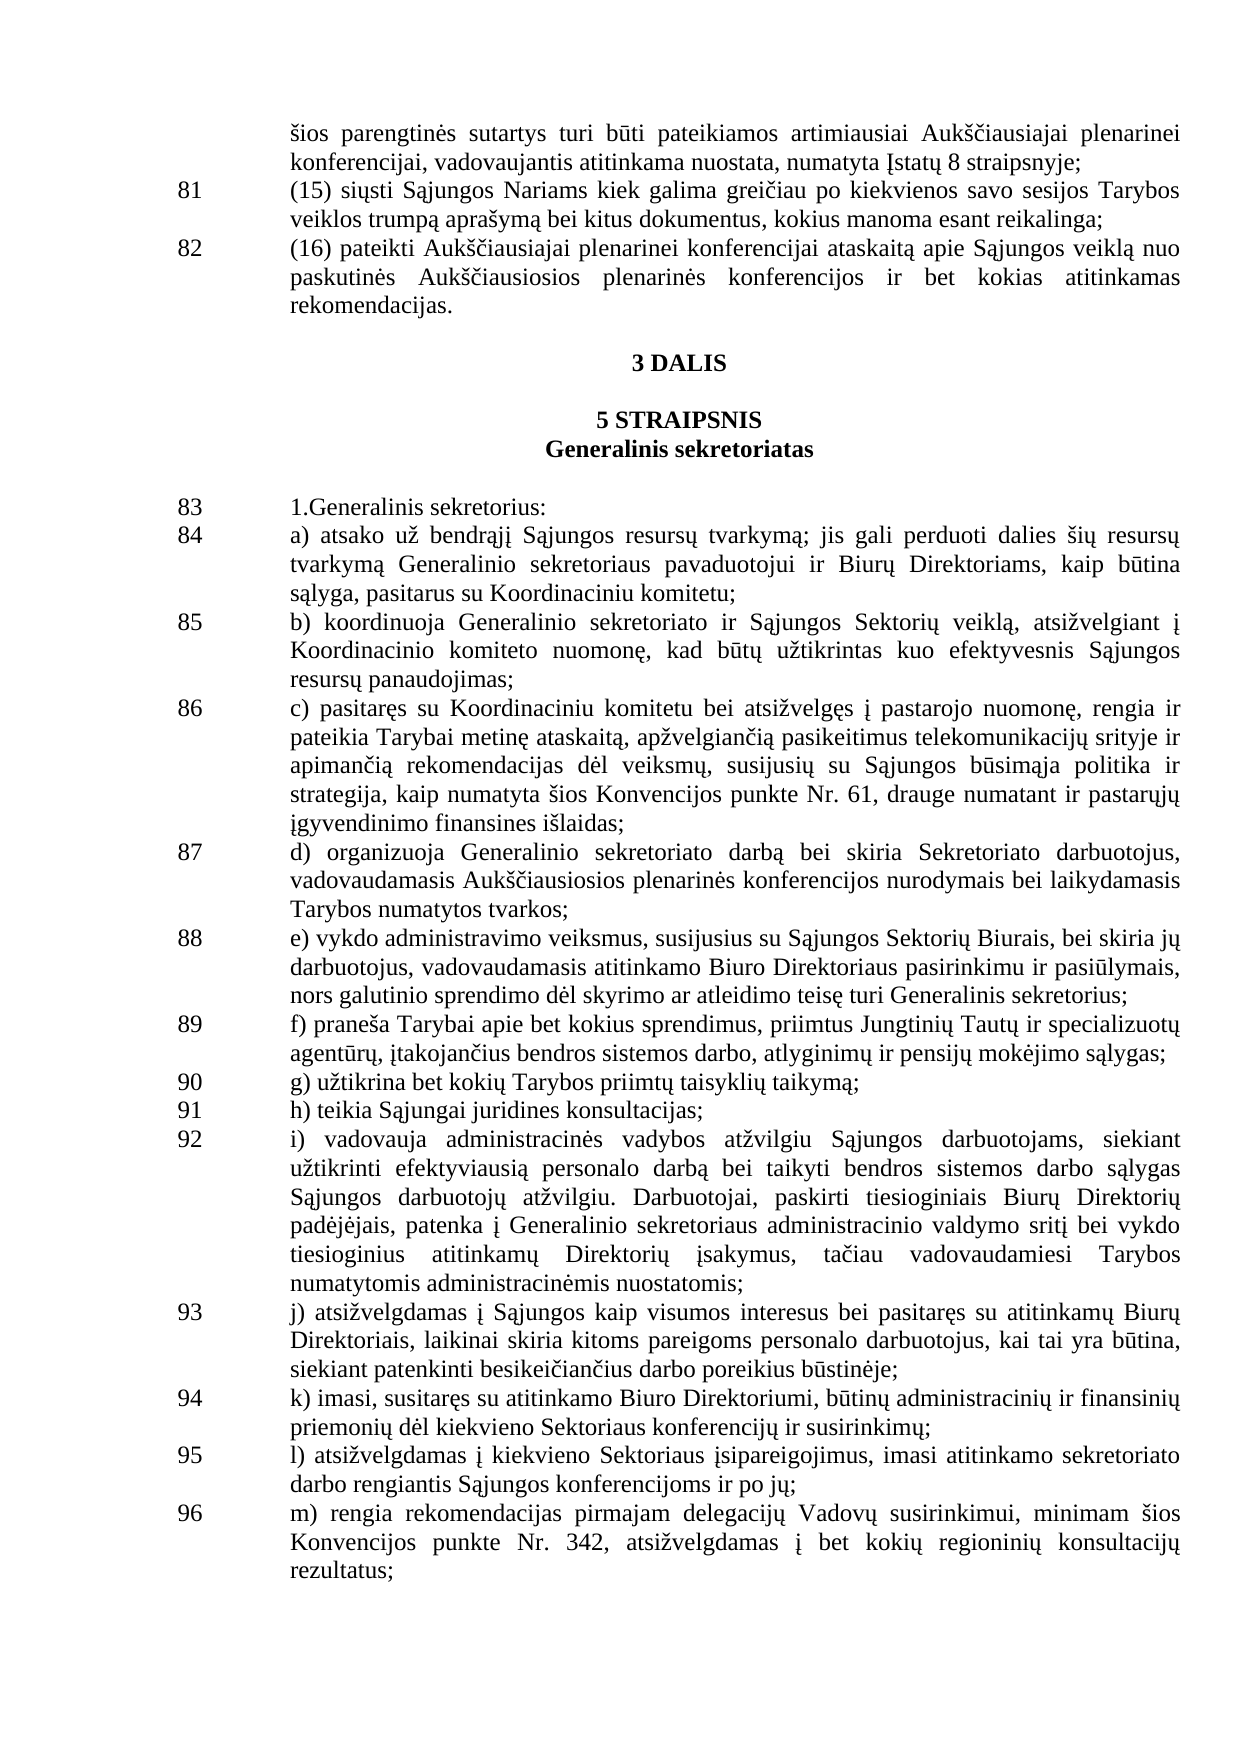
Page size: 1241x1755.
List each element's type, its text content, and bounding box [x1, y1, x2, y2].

text 96 m) rengia rekomendacijas pirmajam delegacijų Vadovų susirinkimui, minimam šios Konvencijos punkte Nr. 342, atsižvelgdamas į bet kokių regioninių konsultacijų rezultatus; [177, 1498, 1181, 1584]
text 90 g) užtikrina bet kokių Tarybos priimtų taisyklių taikymą; [177, 1067, 1181, 1096]
text 81 (15) siųsti Sąjungos Nariams kiek galima greičiau po kiekvienos savo sesijos Tarybos veiklos trumpą aprašymą bei kitus dokumentus, kokius manoma esant reikalinga; [177, 176, 1181, 233]
text šios parengtinės sutartys turi būti pateikiamos artimiausiai Aukščiausiajai plenarinei konferencijai, vadovaujantis atitinkama nuostata, numatyta Įstatų 8 straipsnyje; [177, 118, 1181, 176]
text 84 a) atsako už bendrąjį Sąjungos resursų tvarkymą; jis gali perduoti dalies šių resursų tvarkymą Generalinio sekretoriaus pavaduotojui ir Biurų Direktoriams, kaip būtina sąlyga, pasitarus su Koordinaciniu komitetu; [177, 521, 1181, 607]
text 88 e) vykdo administravimo veiksmus, susijusius su Sąjungos Sektorių Biurais, bei skiria jų darbuotojus, vadovaudamasis atitinkamo Biuro Direktoriaus pasirinkimu ir pasiūlymais, nors galutinio sprendimo dėl skyrimo ar atleidimo teisę turi Generalinis sekretorius; [177, 923, 1181, 1009]
text 89 f) praneša Tarybai apie bet kokius sprendimus, priimtus Jungtinių Tautų ir specializuotų agentūrų, įtakojančius bendros sistemos darbo, atlyginimų ir pensijų mokėjimo sąlygas; [177, 1009, 1181, 1067]
text 85 b) koordinuoja Generalinio sekretoriato ir Sąjungos Sektorių veiklą, atsižvelgiant į Koordinacinio komiteto nuomonę, kad būtų užtikrintas kuo efektyvesnis Sąjungos resursų panaudojimas; [177, 607, 1181, 693]
text 83 1.Generalinis sekretorius: [177, 492, 1181, 521]
text 86 c) pasitaręs su Koordinaciniu komitetu bei atsižvelgęs į pastarojo nuomonę, rengia ir pateikia Tarybai metinę ataskaitą, apžvelgiančią pasikeitimus telekomunikacijų srityje ir apimančią rekomendacijas dėl veiksmų, susijusių su Sąjungos būsimąja politika ir strategija, kaip numatyta šios Konvencijos punkte Nr. 61, drauge numatant ir pastarųjų įgyvendinimo finansines išlaidas; [177, 693, 1181, 837]
text 3 DALIS [177, 348, 1181, 377]
text 94 k) imasi, susitaręs su atitinkamo Biuro Direktoriumi, būtinų administracinių ir finansinių priemonių dėl kiekvieno Sektoriaus konferencijų ir susirinkimų; [177, 1383, 1181, 1441]
text 82 (16) pateikti Aukščiausiajai plenarinei konferencijai ataskaitą apie Sąjungos veiklą nuo paskutinės Aukščiausiosios plenarinės konferencijos ir bet kokias atitinkamas rekomendacijas. [177, 233, 1181, 319]
text 93 j) atsižvelgdamas į Sąjungos kaip visumos interesus bei pasitaręs su atitinkamų Biurų Direktoriais, laikinai skiria kitoms pareigoms personalo darbuotojus, kai tai yra būtina, siekiant patenkinti besikeičiančius darbo poreikius būstinėje; [177, 1297, 1181, 1383]
text 91 h) teikia Sąjungai juridines konsultacijas; [177, 1096, 1181, 1124]
text Generalinis sekretoriatas [177, 434, 1181, 463]
text 87 d) organizuoja Generalinio sekretoriato darbą bei skiria Sekretoriato darbuotojus, vadovaudamasis Aukščiausiosios plenarinės konferencijos nurodymais bei laikydamasis Tarybos numatytos tvarkos; [177, 837, 1181, 923]
text 92 i) vadovauja administracinės vadybos atžvilgiu Sąjungos darbuotojams, siekiant užtikrinti efektyviausią personalo darbą bei taikyti bendros sistemos darbo sąlygas Sąjungos darbuotojų atžvilgiu. Darbuotojai, paskirti tiesioginiais Biurų Direktorių padėjėjais, patenka į Generalinio sekretoriaus administracinio valdymo sritį bei vykdo tiesioginius atitinkamų Direktorių įsakymus, tačiau vadovaudamiesi Tarybos numatytomis administracinėmis nuostatomis; [177, 1124, 1181, 1297]
text 5 STRAIPSNIS [177, 406, 1181, 434]
text 95 l) atsižvelgdamas į kiekvieno Sektoriaus įsipareigojimus, imasi atitinkamo sekretoriato darbo rengiantis Sąjungos konferencijoms ir po jų; [177, 1441, 1181, 1498]
